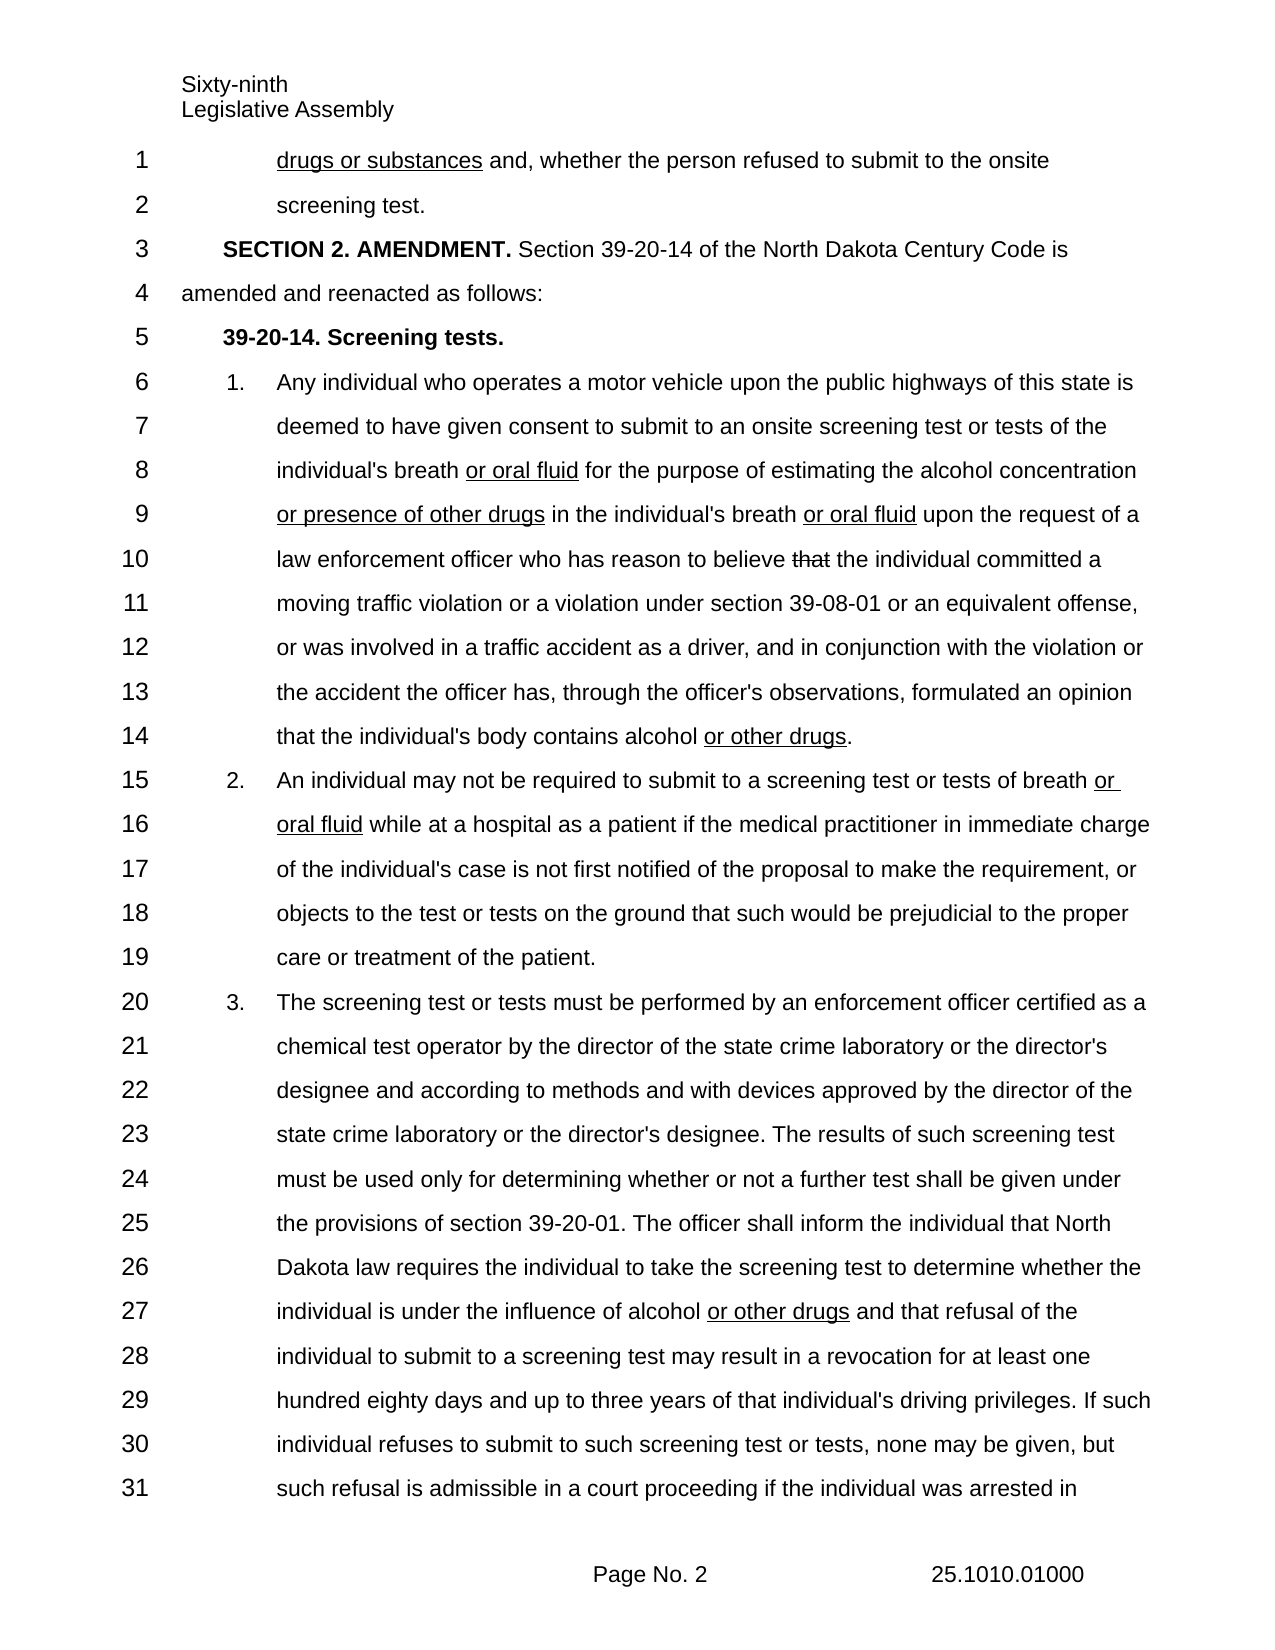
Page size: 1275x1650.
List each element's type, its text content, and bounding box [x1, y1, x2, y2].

text 1. Any individual who operates a motor vehicle upon the public highways of this state is deemed to have given consent to submit to an onsite screening test or tests of the individual's breath or oral fluid for the purpose of estimating the alcohol concentration or presence of other drugs in the individual's breath or oral fluid upon the request of a law enforcement officer who has reason to believe that the individual committed a moving traffic violation or a violation under section 39‑08‑01 or an equivalent offense, or was involved in a traffic accident as a driver, and in conjunction with the violation or the accident the officer has, through the officer's observations, formulated an opinion that the individual's body contains alcohol or other drugs. [181, 355, 1154, 753]
text SECTION 2. AMENDMENT. Section 39‑20‑14 of the North Dakota Century Code is amended and reenacted as follows: [181, 222, 1154, 310]
text 3. The screening test or tests must be performed by an enforcement officer certified as a chemical test operator by the director of the state crime laboratory or the director's designee and according to methods and with devices approved by the director of the state crime laboratory or the director's designee. The results of such screening test must be used only for determining whether or not a further test shall be given under the provisions of section 39‑20‑01. The officer shall inform the individual that North Dakota law requires the individual to take the screening test to determine whether the individual is under the influence of alcohol or other drugs and that refusal of the individual to submit to a screening test may result in a revocation for at least one hundred eighty days and up to three years of that individual's driving privileges. If such individual refuses to submit to such screening test or tests, none may be given, but such refusal is admissible in a court proceeding if the individual was arrested in [181, 974, 1154, 1506]
subtitle 39‑20‑14. Screening tests. [181, 310, 1154, 355]
text drugs or substances and, whether the person refused to submit to the onsite screening test. [181, 133, 1154, 222]
text 2. An individual may not be required to submit to a screening test or tests of breath or oral fluid while at a hospital as a patient if the medical practitioner in immediate charge of the individual's case is not first notified of the proposal to make the requirement, or objects to the test or tests on the ground that such would be prejudicial to the proper care or treatment of the patient. [181, 753, 1154, 974]
